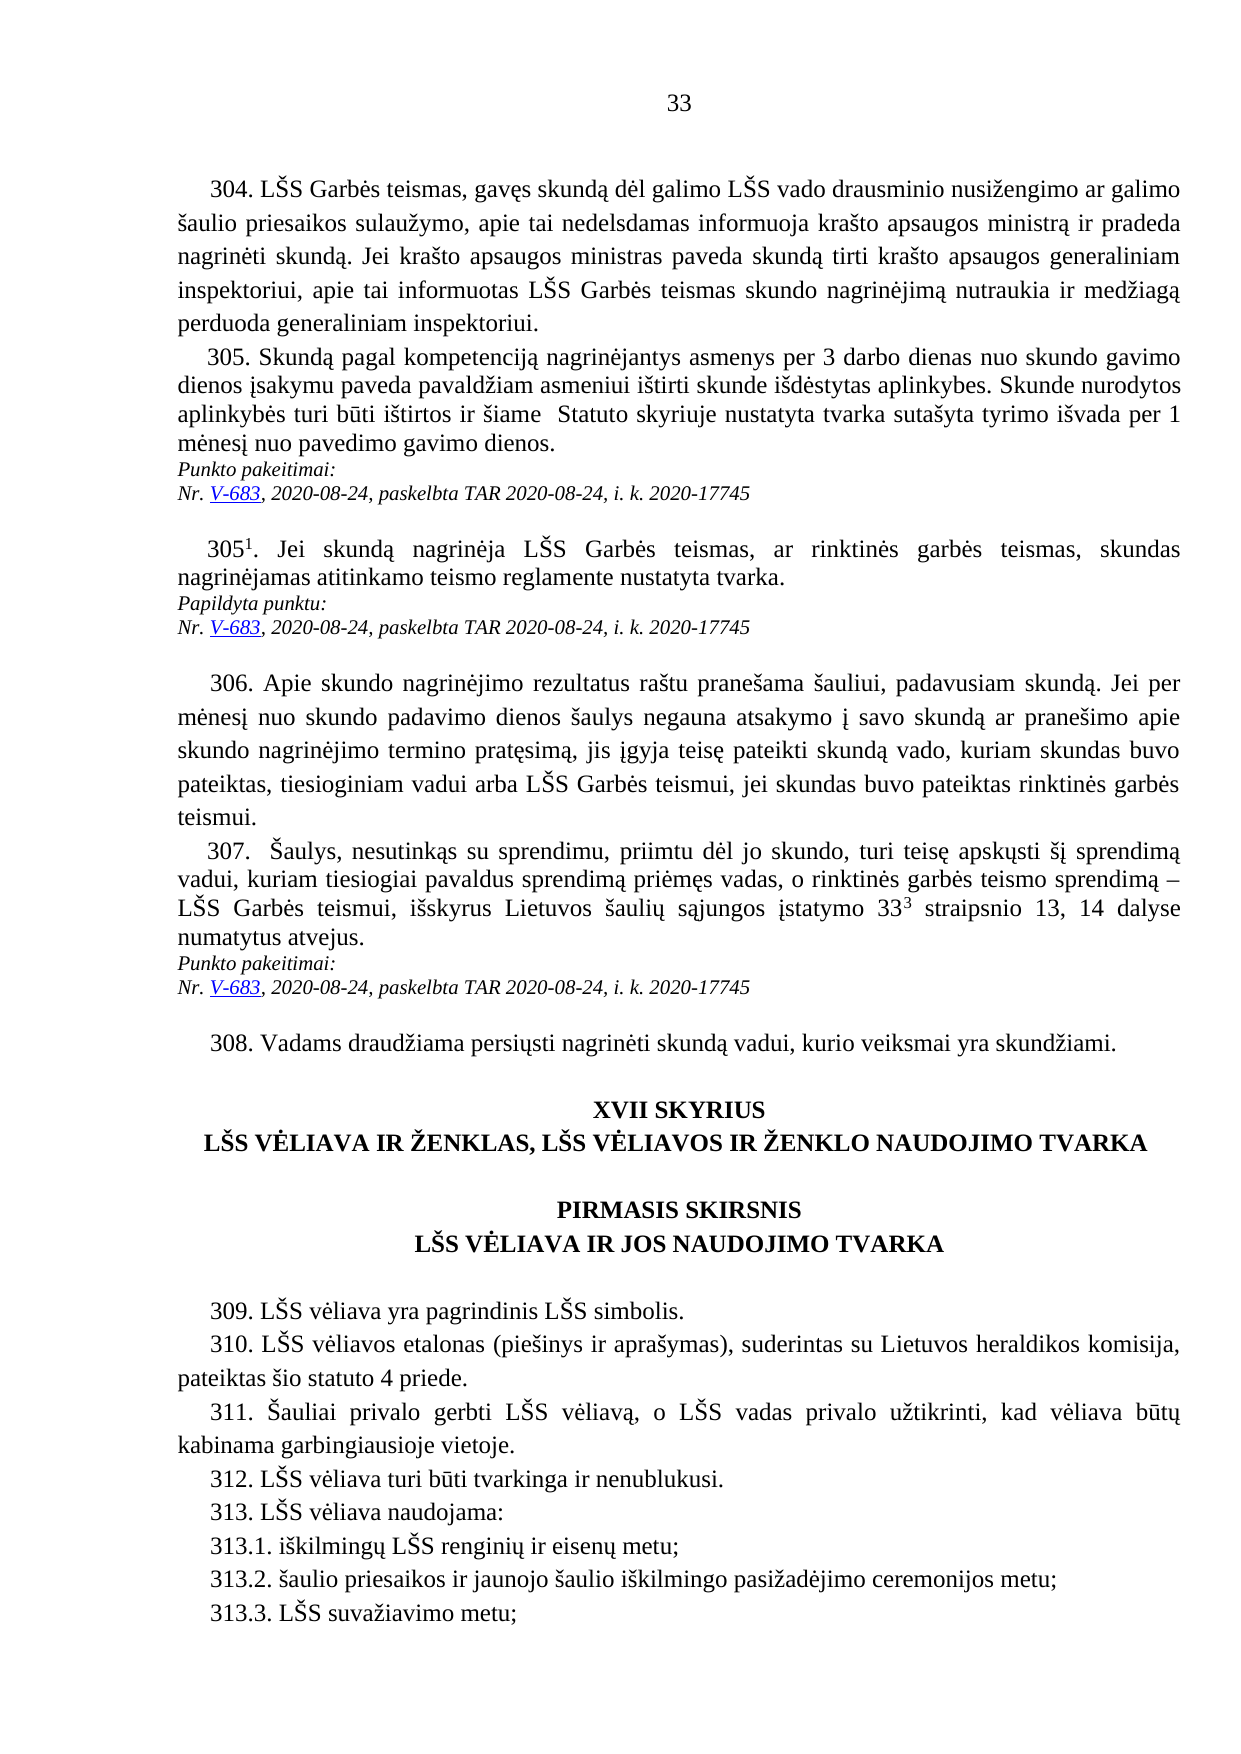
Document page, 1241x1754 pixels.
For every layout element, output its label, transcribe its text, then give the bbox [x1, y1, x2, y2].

text 304. LŠS Garbės teismas, gavęs skundą dėl galimo LŠS vado drausminio nusižengimo ar galimo šaulio priesaikos sulaužymo, apie tai nedelsdamas informuoja krašto apsaugos ministrą ir pradeda nagrinėti skundą. Jei krašto apsaugos ministras paveda skundą tirti krašto apsaugos generaliniam inspektoriui, apie tai informuotas LŠS Garbės teismas skundo nagrinėjimą nutraukia ir medžiagą perduoda generaliniam inspektoriui. [177, 174, 1181, 337]
text 313. LŠS vėliava naudojama: [177, 1497, 1181, 1526]
text 310. LŠS vėliavos etalonas (piešinys ir aprašymas), suderintas su Lietuvos heraldikos komisija, pateiktas šio statuto 4 priede. [177, 1329, 1181, 1392]
text 305. Skundą pagal kompetenciją nagrinėjantys asmenys per 3 darbo dienas nuo skundo gavimo dienos įsakymu paveda pavaldžiam asmeniui ištirti skunde išdėstytas aplinkybes. Skunde nurodytos aplinkybės turi būti ištirtos ir šiame Statuto skyriuje nustatyta tvarka sutašyta tyrimo išvada per 1 mėnesį nuo pavedimo gavimo dienos. [177, 342, 1181, 457]
text 311. Šauliai privalo gerbti LŠS vėliavą, o LŠS vadas privalo užtikrinti, kad vėliava būtų kabinama garbingiausioje vietoje. [177, 1397, 1181, 1459]
text Punkto pakeitimai: [177, 951, 1181, 975]
text PIRMASIS SKIRSNIS [177, 1195, 1181, 1224]
text Punkto pakeitimai: [177, 457, 1181, 481]
text 3051. Jei skundą nagrinėja LŠS Garbės teismas, ar rinktinės garbės teismas, skundas nagrinėjamas atitinkamo teismo reglamente nustatyta tvarka. [177, 534, 1181, 591]
text 306. Apie skundo nagrinėjimo rezultatus raštu pranešama šauliui, padavusiam skundą. Jei per mėnesį nuo skundo padavimo dienos šaulys negauna atsakymo į savo skundą ar pranešimo apie skundo nagrinėjimo termino pratęsimą, jis įgyja teisę pateikti skundą vado, kuriam skundas buvo pateiktas, tiesioginiam vadui arba LŠS Garbės teismui, jei skundas buvo pateiktas rinktinės garbės teismui. [177, 668, 1181, 831]
text LŠS VĖLIAVA IR ŽENKLAS, LŠS VĖLIAVOS IR ŽENKLO NAUDOJIMO TVARKA [177, 1128, 1181, 1157]
text Nr. V-683, 2020-08-24, paskelbta TAR 2020-08-24, i. k. 2020-17745 [177, 481, 1181, 505]
text 307. Šaulys, nesutinkąs su sprendimu, priimtu dėl jo skundo, turi teisę apskųsti šį sprendimą vadui, kuriam tiesiogiai pavaldus sprendimą priėmęs vadas, o rinktinės garbės teismo sprendimą – LŠS Garbės teismui, išskyrus Lietuvos šaulių sąjungos įstatymo 333 straipsnio 13, 14 dalyse numatytus atvejus. [177, 836, 1181, 951]
text Nr. V-683, 2020-08-24, paskelbta TAR 2020-08-24, i. k. 2020-17745 [177, 975, 1181, 999]
text 313.2. šaulio priesaikos ir jaunojo šaulio iškilmingo pasižadėjimo ceremonijos metu; [177, 1564, 1181, 1593]
text 308. Vadams draudžiama persiųsti nagrinėti skundą vadui, kurio veiksmai yra skundžiami. [177, 1028, 1181, 1056]
text 309. LŠS vėliava yra pagrindinis LŠS simbolis. [177, 1296, 1181, 1325]
text 313.1. iškilmingų LŠS renginių ir eisenų metu; [177, 1531, 1181, 1559]
text 312. LŠS vėliava turi būti tvarkinga ir nenublukusi. [177, 1464, 1181, 1492]
text XVII SKYRIUS [177, 1095, 1181, 1123]
text Papildyta punktu: [177, 591, 1181, 615]
text LŠS VĖLIAVA IR JOS NAUDOJIMO TVARKA [177, 1229, 1181, 1258]
text Nr. V-683, 2020-08-24, paskelbta TAR 2020-08-24, i. k. 2020-17745 [177, 615, 1181, 639]
text 313.3. LŠS suvažiavimo metu; [177, 1598, 1181, 1627]
